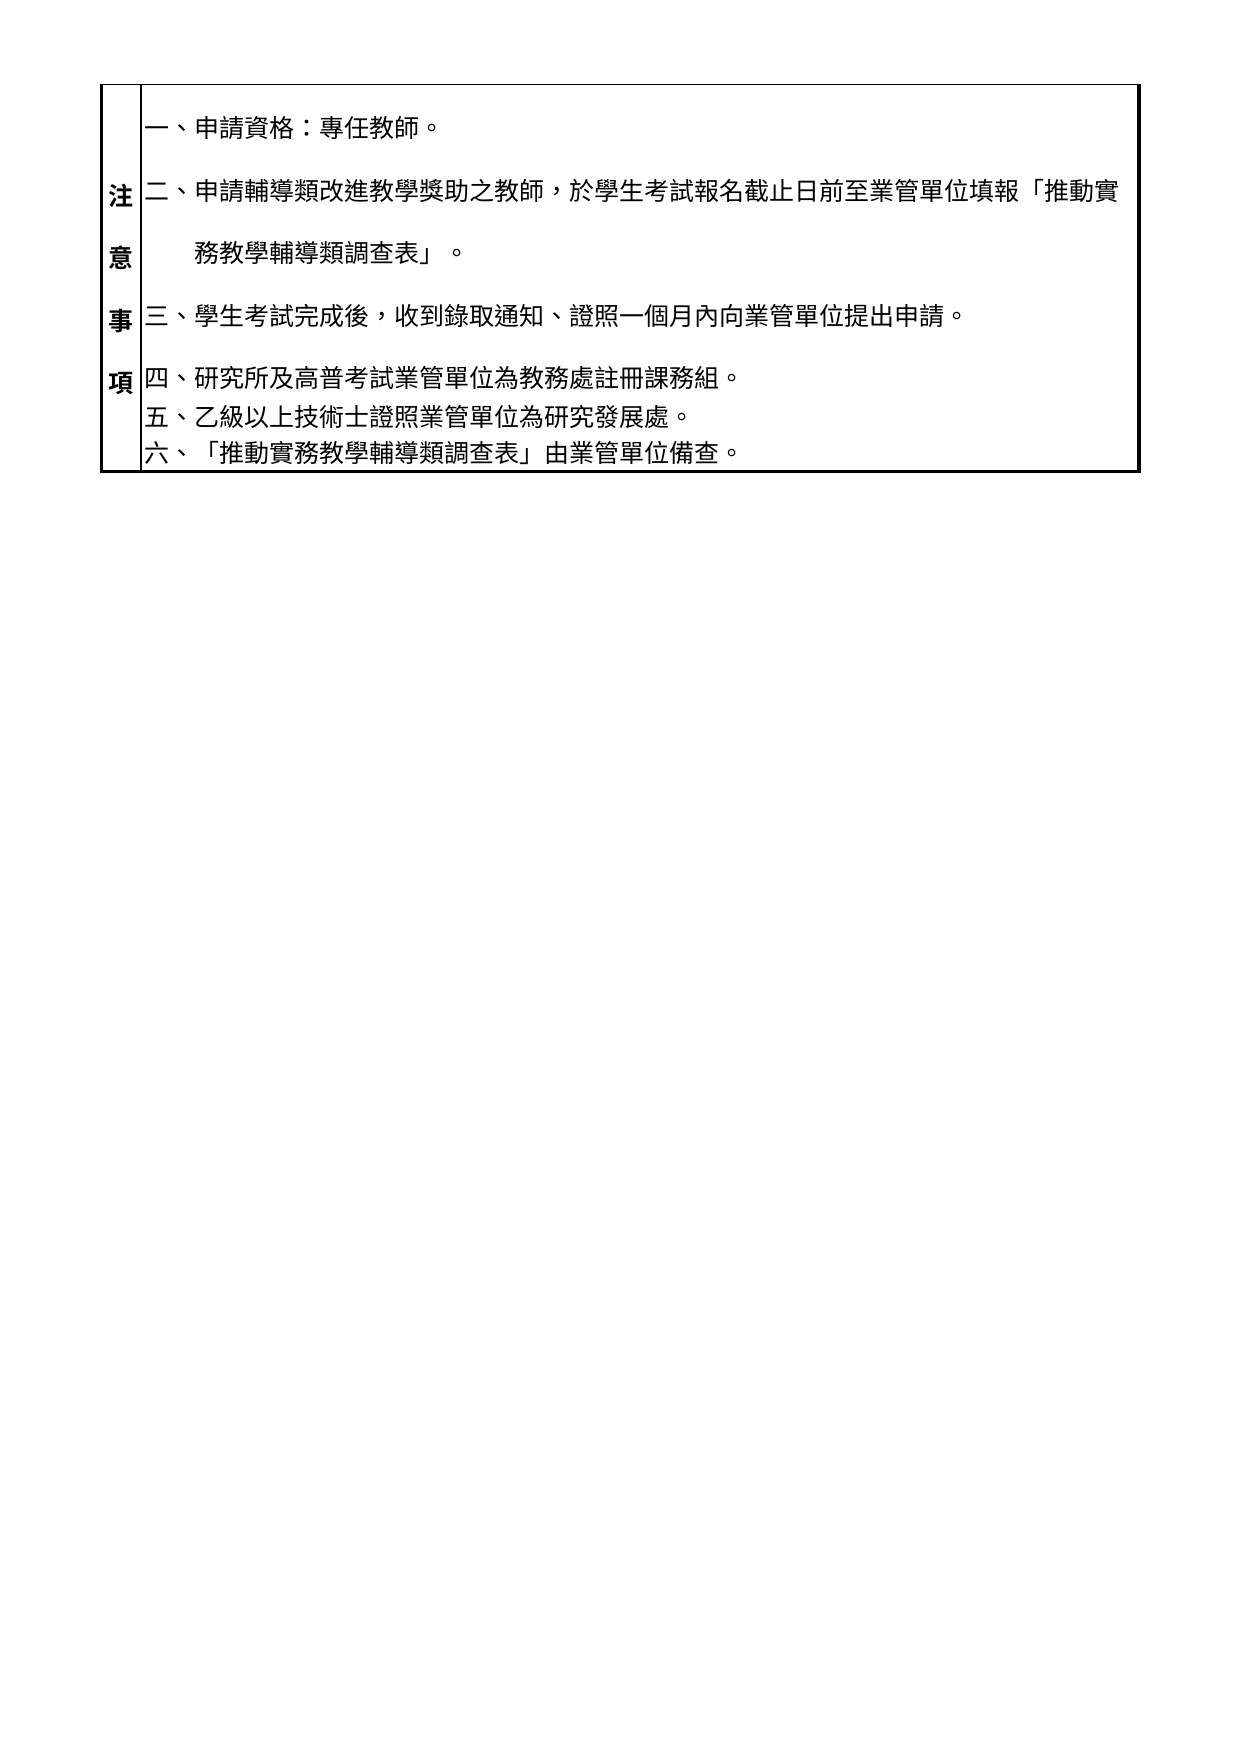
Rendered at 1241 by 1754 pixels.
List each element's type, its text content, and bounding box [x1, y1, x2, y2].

table_cell 注意事項 [103, 85, 140, 470]
table_cell 一、申請資格：專任教師。 二、申請輔導類改進教學獎助之教師，於學生考試報名截止日前至業管單位填報「推動實務教學輔導類調查表」。 三、學生考試完成後，收到錄取通知、證照一個月內向業管單位提出申請。 四、研究所及高普考試業管單位為教務處註冊課務組。 五、乙級以上技術士證照業管單位為研究發展處。 六、「推動實務教學輔導類調查表」由業管單位備查。 [142, 85, 1137, 470]
